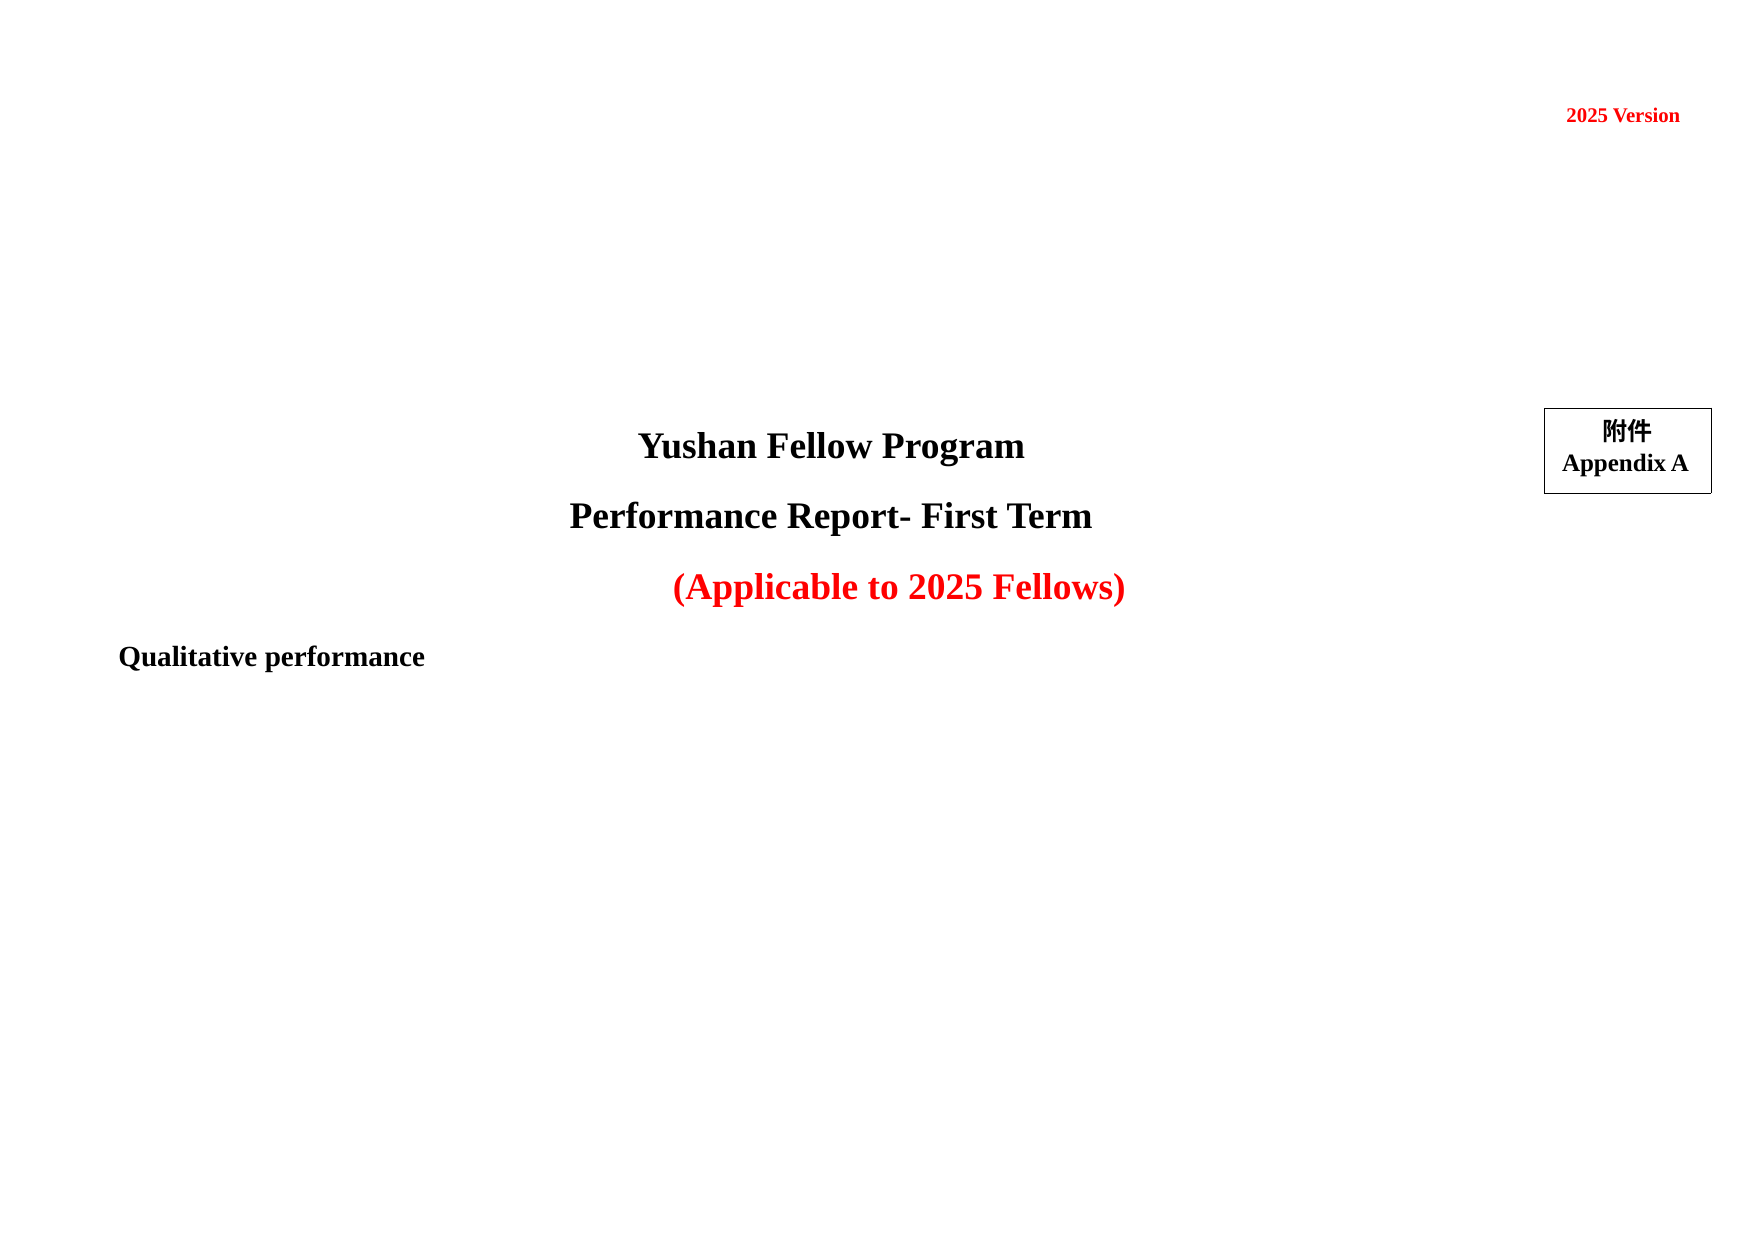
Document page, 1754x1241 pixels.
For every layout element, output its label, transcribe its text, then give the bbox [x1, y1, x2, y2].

text Qualitative performance [118, 614, 1680, 677]
text Yushan Fellow Program [1545, 409, 1711, 493]
text 附件 [1559, 415, 1696, 446]
text (Applicable to 2025 Fellows) [118, 544, 1680, 607]
text Appendix A [1559, 446, 1696, 477]
text Performance Report- First Term [118, 474, 1680, 536]
text Yushan Fellow Program [118, 403, 1711, 466]
